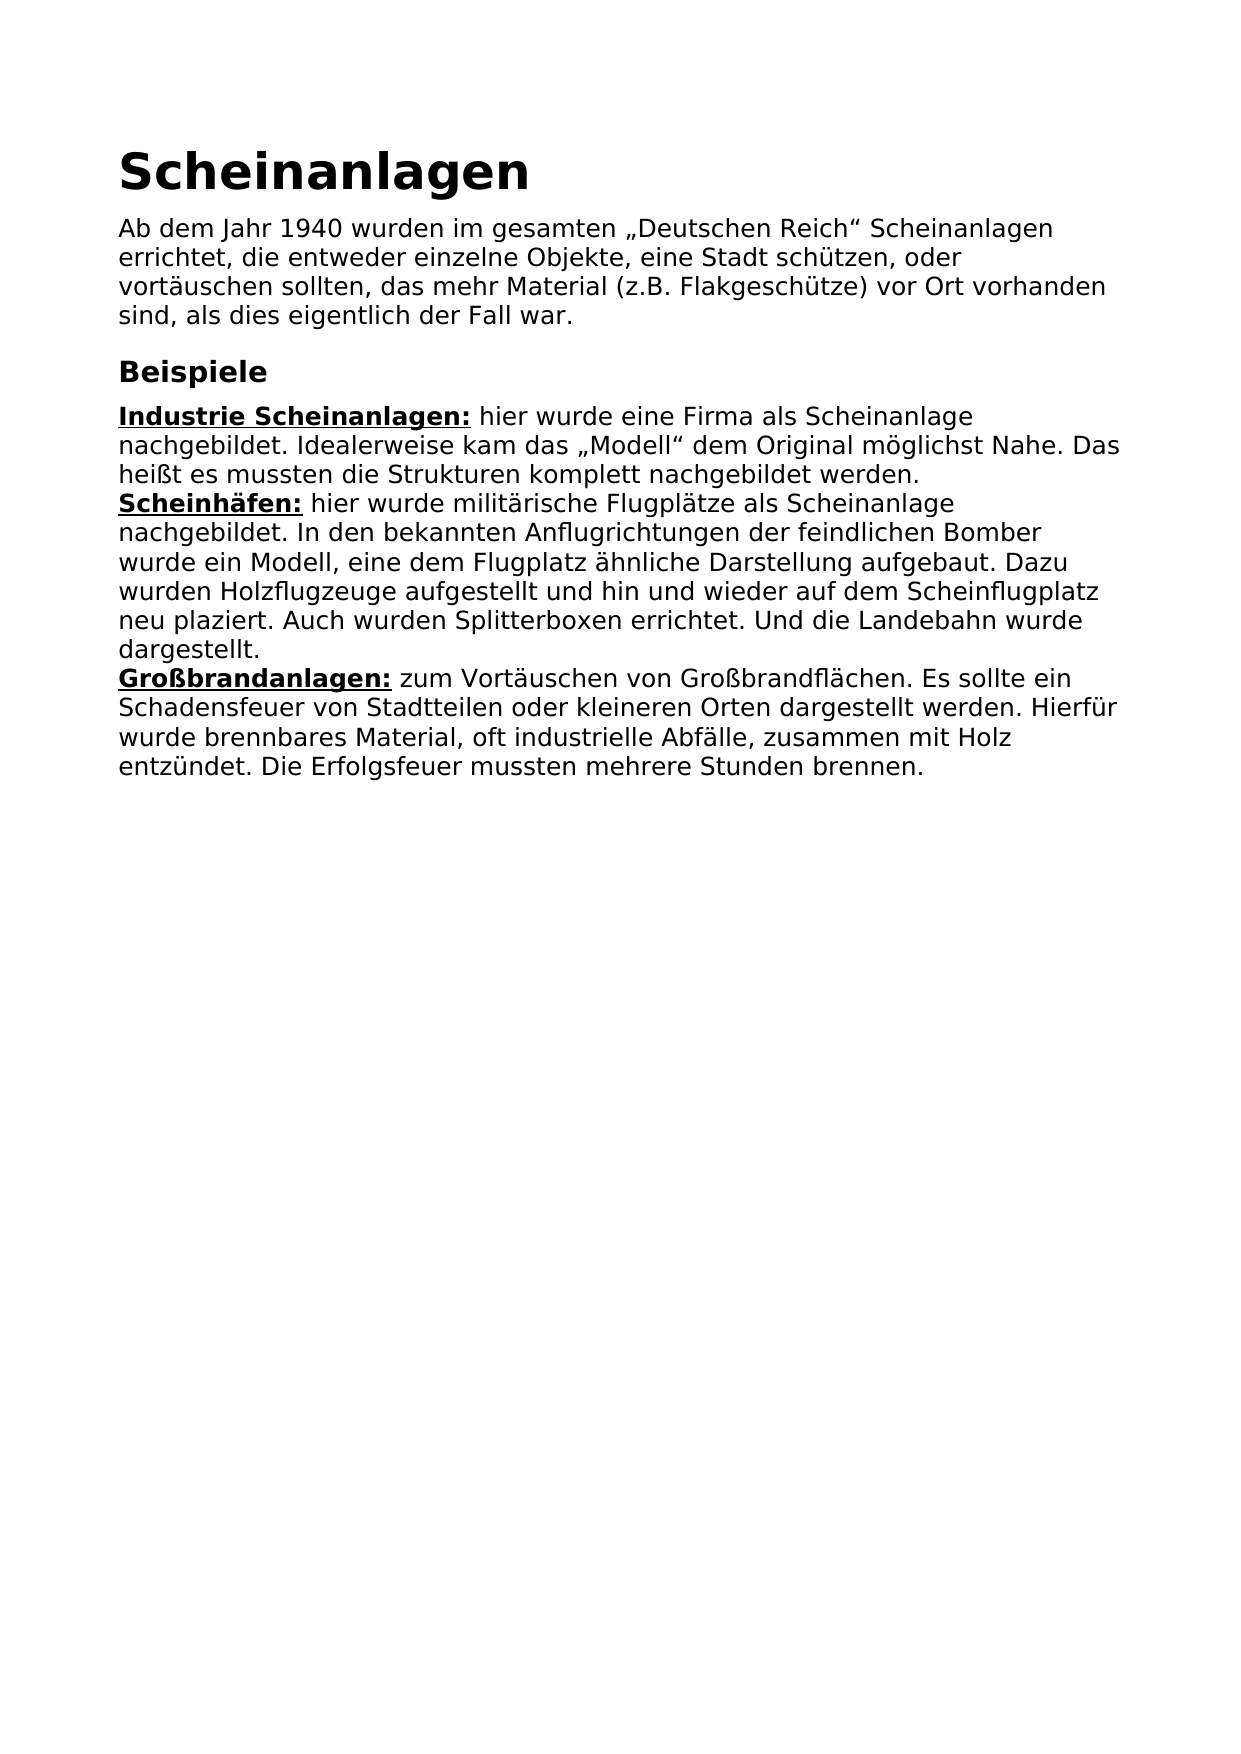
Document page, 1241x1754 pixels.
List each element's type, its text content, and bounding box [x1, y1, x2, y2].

text Scheinhäfen: hier wurde militärische Flugplätze als Scheinanlage nachgebildet. In den bekannten Anflugrichtungen der feindlichen Bomber wurde ein Modell, eine dem Flugplatz ähnliche Darstellung aufgebaut. Dazu wurden Holzflugzeuge aufgestellt und hin und wieder auf dem Scheinflugplatz neu plaziert. Auch wurden Splitterboxen errichtet. Und die Landebahn wurde dargestellt. [118, 489, 1122, 664]
text Industrie Scheinanlagen: hier wurde eine Firma als Scheinanlage nachgebildet. Idealerweise kam das „Modell“ dem Original möglichst Nahe. Das heißt es mussten die Strukturen komplett nachgebildet werden. [118, 402, 1122, 489]
subtitle Scheinanlagen [118, 143, 1122, 201]
text Großbrandanlagen: zum Vortäuschen von Großbrandflächen. Es sollte ein Schadensfeuer von Stadtteilen oder kleineren Orten dargestellt werden. Hierfür wurde brennbares Material, oft industrielle Abfälle, zusammen mit Holz entzündet. Die Erfolgsfeuer mussten mehrere Stunden brennen. [118, 664, 1122, 781]
text Ab dem Jahr 1940 wurden im gesamten „Deutschen Reich“ Scheinanlagen errichtet, die entweder einzelne Objekte, eine Stadt schützen, oder vortäuschen sollten, das mehr Material (z.B. Flakgeschütze) vor Ort vorhanden sind, als dies eigentlich der Fall war. [118, 214, 1122, 331]
subtitle Beispiele [118, 356, 1122, 389]
